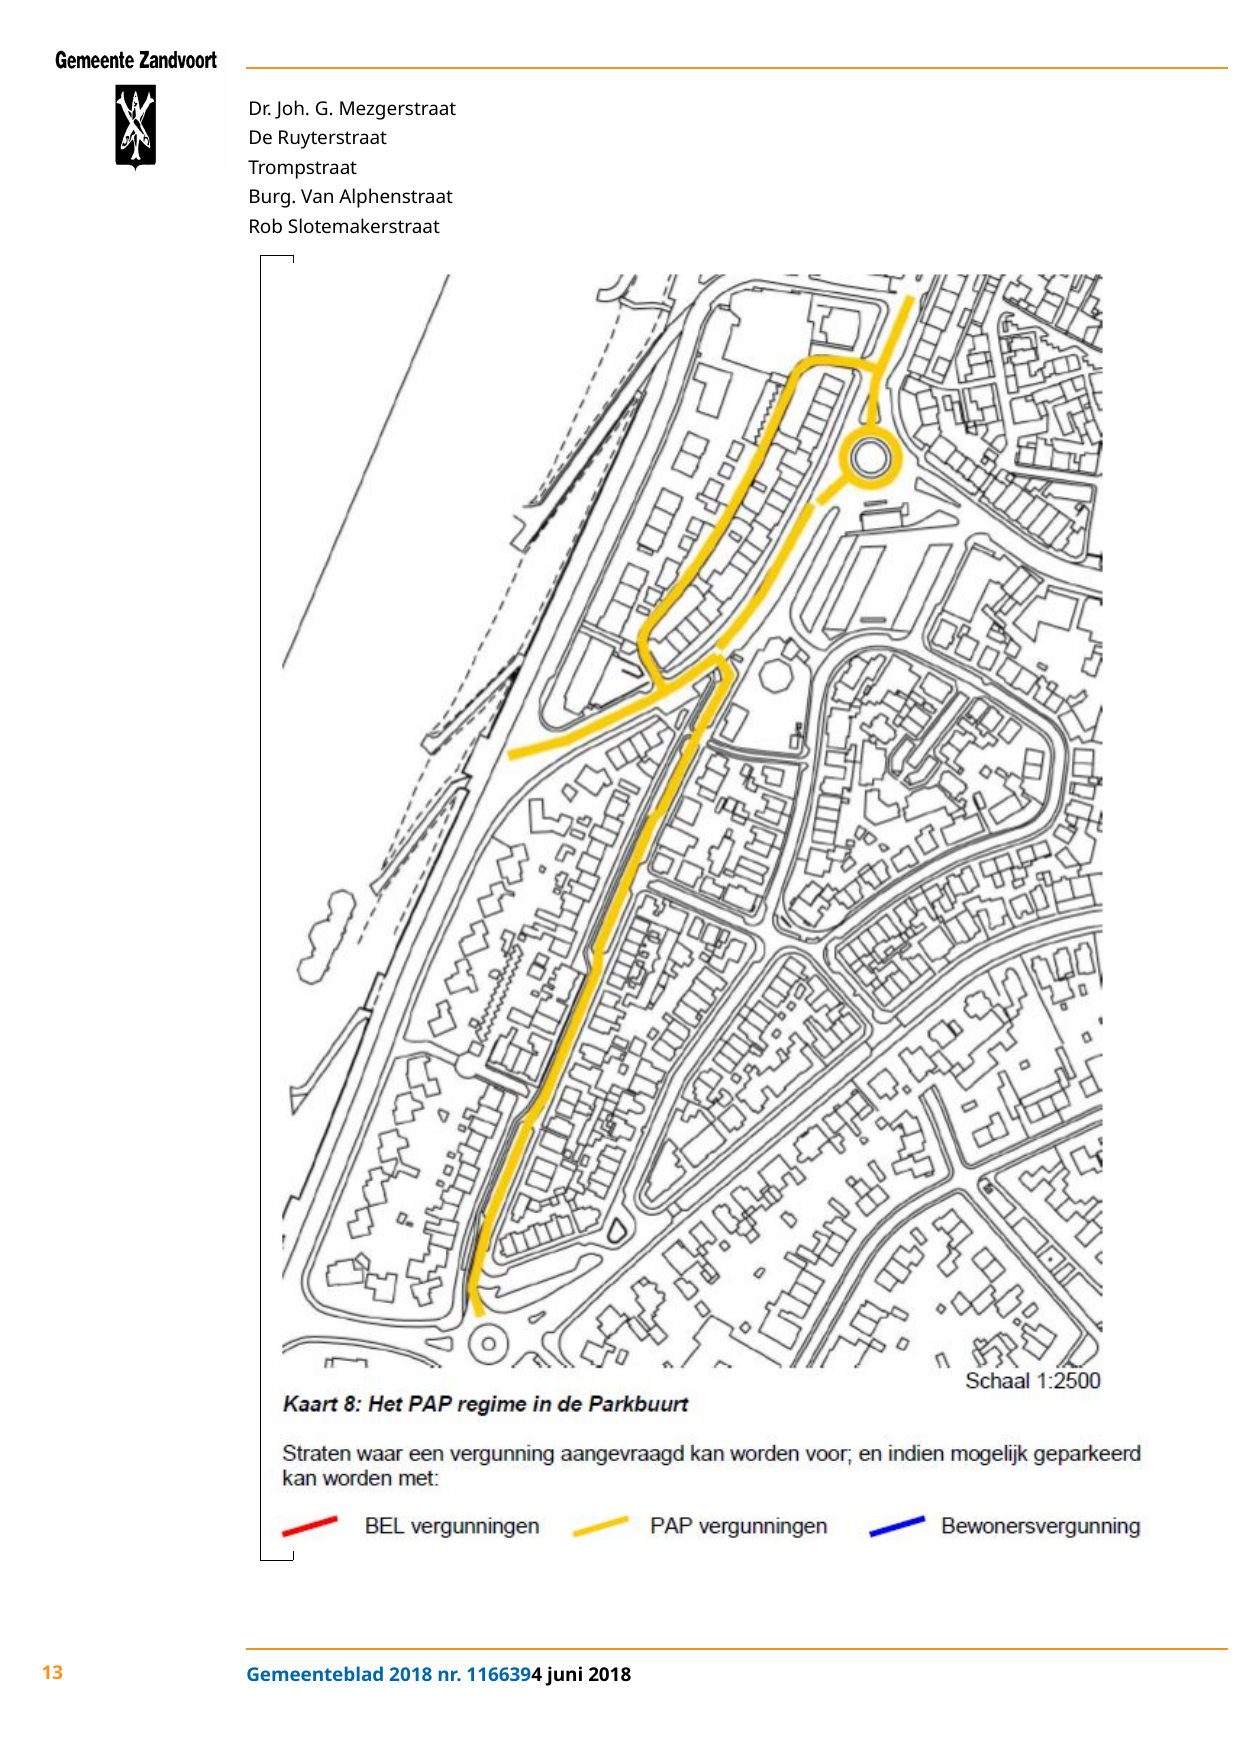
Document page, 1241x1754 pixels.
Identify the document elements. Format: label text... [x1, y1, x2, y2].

picture [268, 263, 1155, 1551]
picture [41, 47, 231, 172]
text De Ruyterstraat [248, 124, 1152, 150]
text Burg. Van Alphenstraat [248, 183, 1152, 209]
text Trompstraat [248, 154, 1152, 180]
text Rob Slotemakerstraat [248, 213, 1152, 239]
text Dr. Joh. G. Mezgerstraat [248, 95, 1152, 121]
